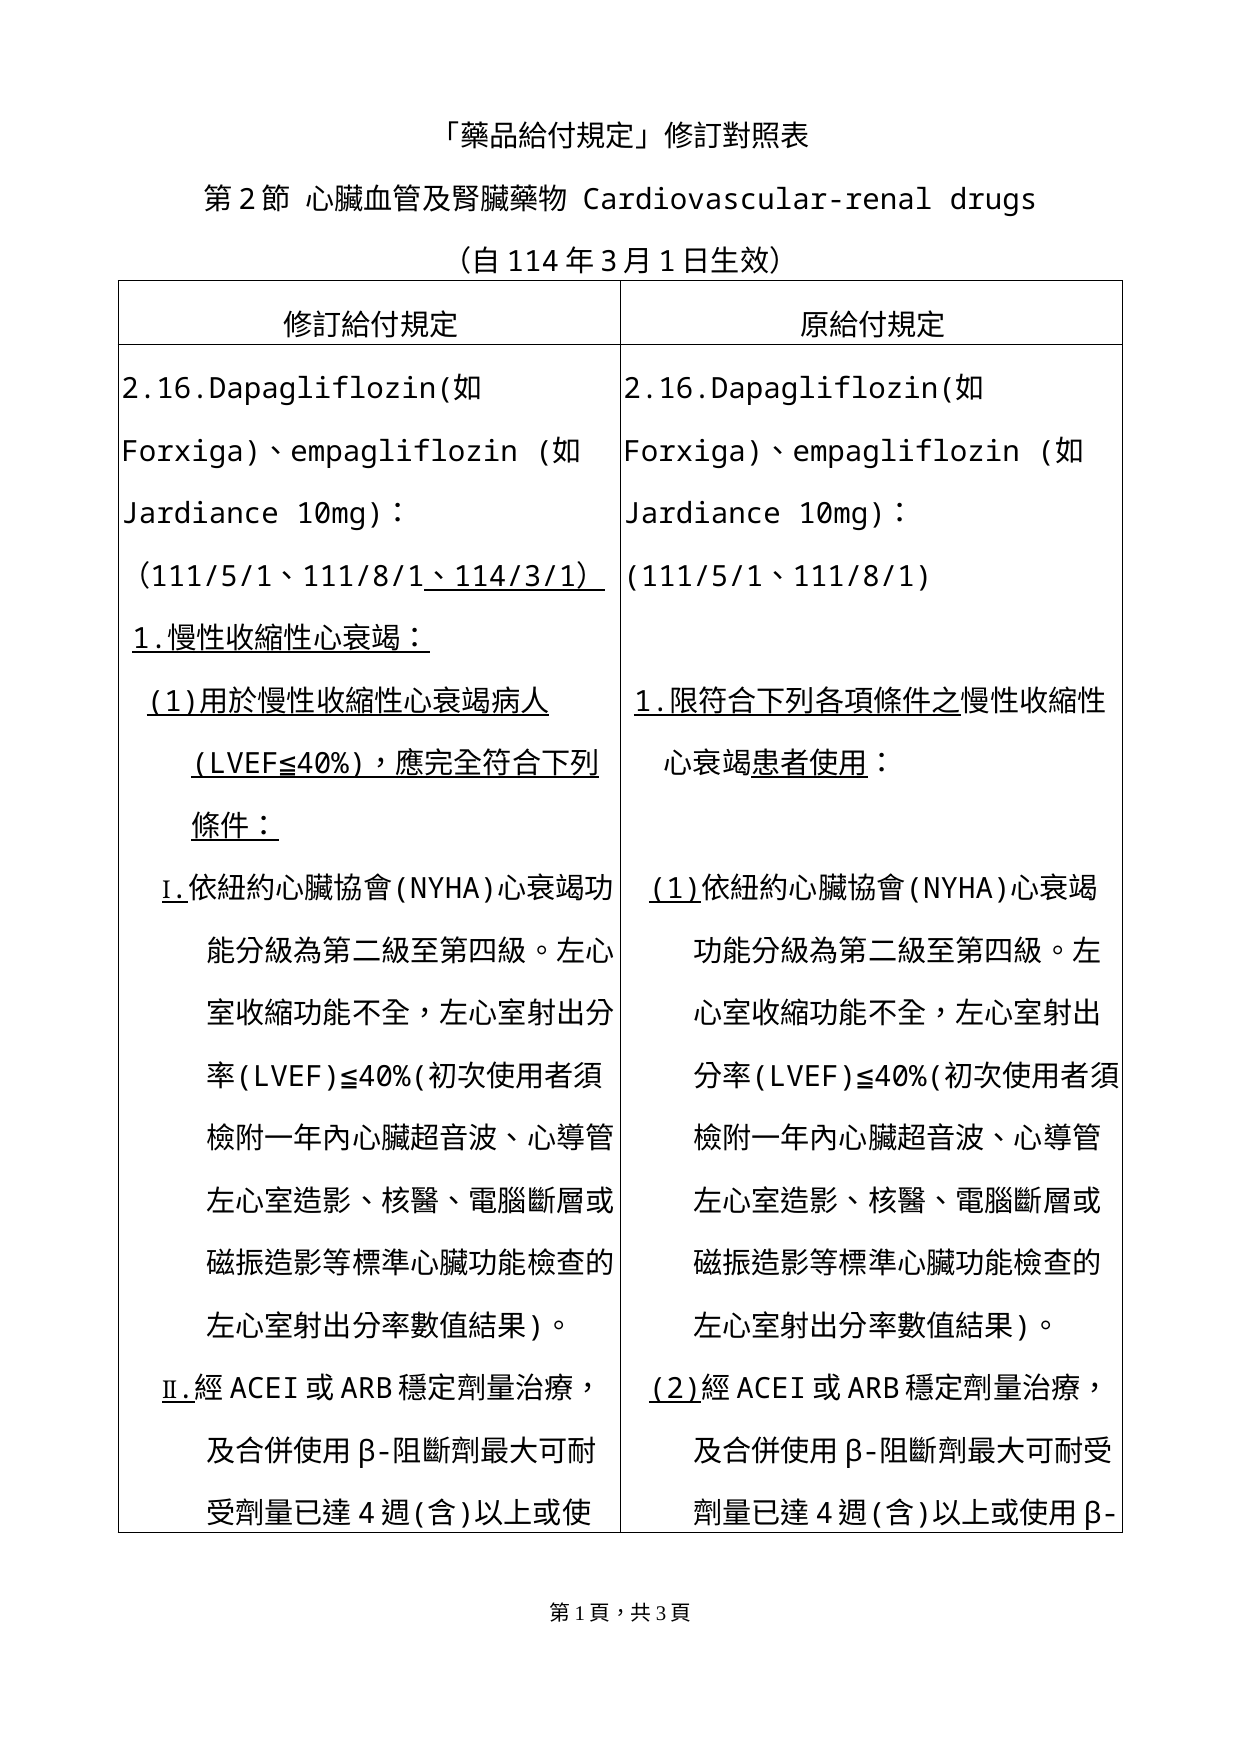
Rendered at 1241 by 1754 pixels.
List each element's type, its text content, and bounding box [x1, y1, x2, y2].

table_cell 2.16.Dapagliflozin(如Forxiga)、empagliflozin (如Jardiance 10mg)：（111/5/1、111/8/1、114/3/1） 1.慢性收縮性心衰竭： (1)用於慢性收縮性心衰竭病人(LVEF≦40%)，應完全符合下列條件： Ⅰ.依紐約心臟協會(NYHA)心衰竭功能分級為第二級至第四級。左心室收縮功能不全，左心室射出分率(LVEF)≦40%(初次使用者須檢附一年內心臟超音波、心導管左心室造影、核醫、電腦斷層或磁振造影等標準心臟功能檢查的左心室射出分率數值結果)。 Ⅱ.經ACEI或ARB穩定劑量治療，及合併使用β-阻斷劑最大可耐受劑量已達4週(含)以上或使用β-阻斷劑有禁忌症而無法使用，仍有心衰竭症狀者。 (2)用於慢性收縮性心衰竭病人(41%≦LVEF≦49%)，應完全符合下列條件：(114/3/1） Ⅰ.依紐約心臟協會(NYHA)心衰竭功能分級為第二級至第四級。左心室收縮功能不全，左心室射出分率(LVEF)≧41且≦49%(初次使用者須檢附一年內心臟超音波、心導管左心室造影、核醫、電腦斷層或磁振造影等標準心臟功能檢查的左心室射出分率數值結果)。 Ⅱ.經ACEI或ARB穩定劑量治療，及合併使用β-阻斷劑最大可耐受劑量已達4週(含)以上或使用β-阻斷劑有禁忌症而無法使用，仍有心衰竭症狀者。 Ⅲ.過去曾有心臟衰竭住院病史或經心臟專科醫師診斷為心衰竭者。 2.慢性腎臟病：(114/3/1） (1)限用於參加「初期慢性腎臟病照護整合方案」或「全民健康保險末期腎臟病前期(Pre-ESRD)之病人照護與衛教計畫」之慢性腎臟病病人，應完全符合下列條件： Ⅰ.接受dapagliflozin或empagliflozin治療前應穩定接受最大耐受劑量的ACEI或ARB至少4週。 Ⅱ.起始治療eGFR≧25且≦60mL/min/1.73m2。 Ⅲ.uACR≧200且≦5000/mg/g。 Ⅳ.須排除有以下任一情形： i.第1型糖尿病。 ii.已知為多囊腎、紅斑性狼瘡相關腎病，或抗中性粒細胞胞漿抗體(ANCA)相關血管炎。 iii.六個月內接受化療/免疫抑制治療或其他原發性或繼發性腎臟疾病的免疫治療。 iv.器官移植病史。 v.急性心肌梗塞、不穩定型心絞痛、中風或12週內短暫性腦缺血發作。 vi.12週內冠狀動脈血運重建術。 (2)使用後eGFR下降至<15mL/min/1.73m2，應予停藥。 3.每日最多處方1粒。 [119, 345, 620, 1532]
table_header 修訂給付規定 [119, 281, 620, 343]
table_header 原給付規定 [621, 281, 1122, 343]
text （自114年3月1日生效） [187, 217, 1053, 280]
text 「藥品給付規定」修訂對照表 [187, 92, 1053, 155]
table_cell 2.16.Dapagliflozin(如Forxiga)、empagliflozin (如Jardiance 10mg)：(111/5/1、111/8/1) 1.限符合下列各項條件之慢性收縮性心衰竭患者使用： (1)依紐約心臟協會(NYHA)心衰竭功能分級為第二級至第四級。左心室收縮功能不全，左心室射出分率(LVEF)≦40%(初次使用者須檢附一年內心臟超音波、心導管左心室造影、核醫、電腦斷層或磁振造影等標準心臟功能檢查的左心室射出分率數值結果)。 (2)經ACEI或ARB穩定劑量治療，及合併使用β-阻斷劑最大可耐受劑量已達4週(含)以上或使用β- [621, 345, 1122, 1532]
text 第2節 心臟血管及腎臟藥物 Cardiovascular-renal drugs [187, 155, 1053, 217]
